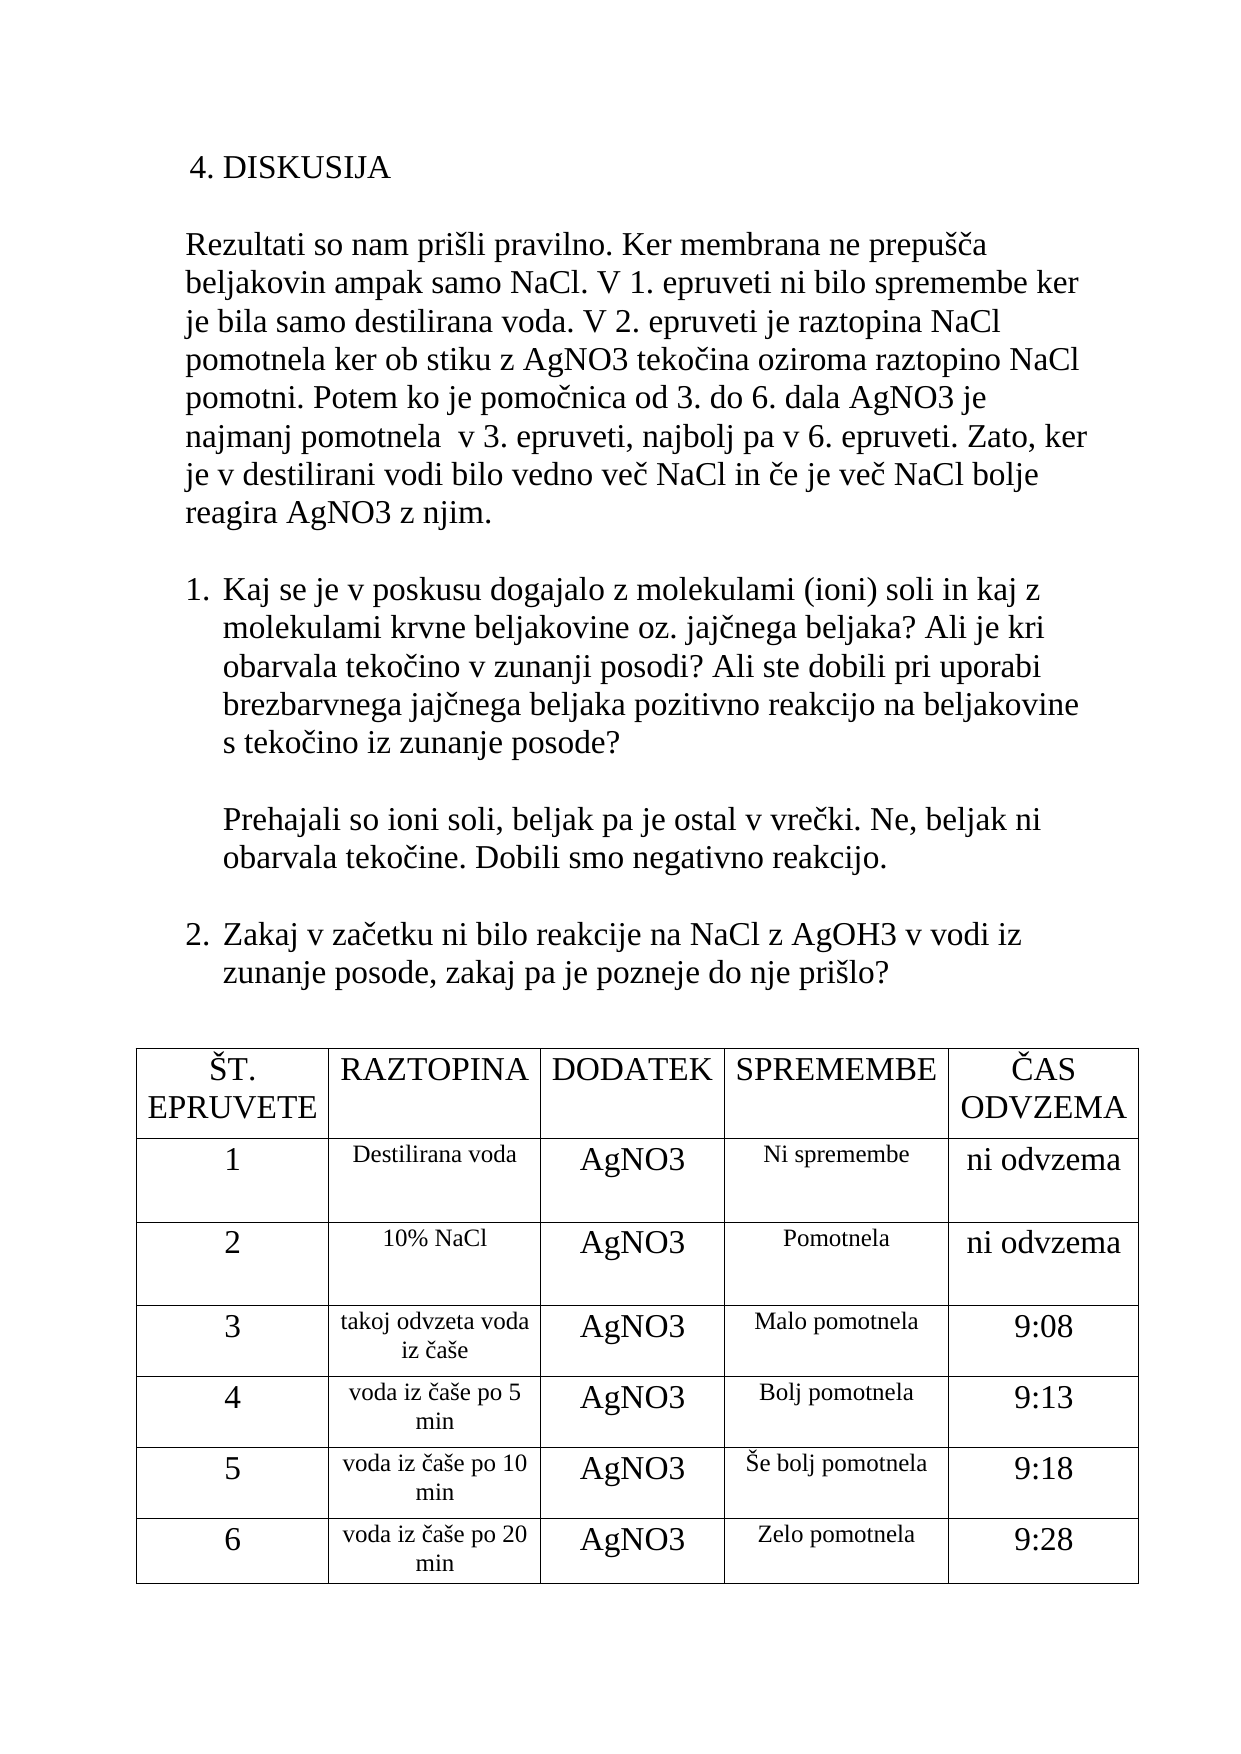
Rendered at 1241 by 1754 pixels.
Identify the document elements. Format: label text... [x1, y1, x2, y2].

table_cell ni odvzema [949, 1223, 1138, 1305]
table_cell AgNO3 [541, 1377, 724, 1447]
table_header SPREMEMBE [725, 1049, 948, 1138]
table_cell takoj odvzeta voda iz čaše [329, 1306, 540, 1376]
table_cell ni odvzema [949, 1139, 1138, 1222]
table_cell AgNO3 [541, 1519, 724, 1583]
table_cell 9:18 [949, 1448, 1138, 1518]
table_cell Malo pomotnela [725, 1306, 948, 1376]
table_cell Pomotnela [725, 1223, 948, 1305]
table_cell 10% NaCl [329, 1223, 540, 1305]
table_cell 9:28 [949, 1519, 1138, 1583]
table_cell 5 [137, 1448, 328, 1518]
text 4. DISKUSIJA [148, 148, 1093, 186]
table_header DODATEK [541, 1049, 724, 1138]
text Rezultati so nam prišli pravilno. Ker membrana ne prepušča beljakovin ampak samo NaCl. V 1. epruveti ni bilo spremembe ker je bila samo destilirana voda. V 2. epruveti je raztopina NaCl pomotnela ker ob stiku z AgNO3 tekočina oziroma raztopino NaCl pomotni. Potem ko je pomočnica od 3. do 6. dala AgNO3 je najmanj pomotnela v 3. epruveti, najbolj pa v 6. epruveti. Zato, ker je v destilirani vodi bilo vedno več NaCl in če je več NaCl bolje reagira AgNO3 z njim. [185, 224, 1093, 531]
table_cell 4 [137, 1377, 328, 1447]
list Zakaj v začetku ni bilo reakcije na NaCl z AgOH3 v vodi iz zunanje posode, zakaj pa je pozneje do nje prišlo? [185, 914, 1093, 991]
table_cell Zelo pomotnela [725, 1519, 948, 1583]
table_header RAZTOPINA [329, 1049, 540, 1138]
table_cell Bolj pomotnela [725, 1377, 948, 1447]
table_cell AgNO3 [541, 1448, 724, 1518]
table_cell AgNO3 [541, 1139, 724, 1222]
table_cell voda iz čaše po 10 min [329, 1448, 540, 1518]
table_cell 6 [137, 1519, 328, 1583]
table_cell voda iz čaše po 20 min [329, 1519, 540, 1583]
table_cell 3 [137, 1306, 328, 1376]
table_cell AgNO3 [541, 1306, 724, 1376]
table_header ČAS ODVZEMA [949, 1049, 1138, 1138]
table_cell voda iz čaše po 5 min [329, 1377, 540, 1447]
table_cell 2 [137, 1223, 328, 1305]
table_cell 1 [137, 1139, 328, 1222]
table_cell Še bolj pomotnela [725, 1448, 948, 1518]
table_cell AgNO3 [541, 1223, 724, 1305]
text Prehajali so ioni soli, beljak pa je ostal v vrečki. Ne, beljak ni obarvala tekočine. Dobili smo negativno reakcijo. [223, 799, 1093, 876]
list Kaj se je v poskusu dogajalo z molekulami (ioni) soli in kaj z molekulami krvne beljakovine oz. jajčnega beljaka? Ali je kri obarvala tekočino v zunanji posodi? Ali ste dobili pri uporabi brezbarvnega jajčnega beljaka pozitivno reakcijo na beljakovine s tekočino iz zunanje posode? [185, 569, 1093, 761]
table_cell 9:08 [949, 1306, 1138, 1376]
table_cell 9:13 [949, 1377, 1138, 1447]
table_cell Destilirana voda [329, 1139, 540, 1222]
table_cell Ni spremembe [725, 1139, 948, 1222]
table_header ŠT. EPRUVETE [137, 1049, 328, 1138]
